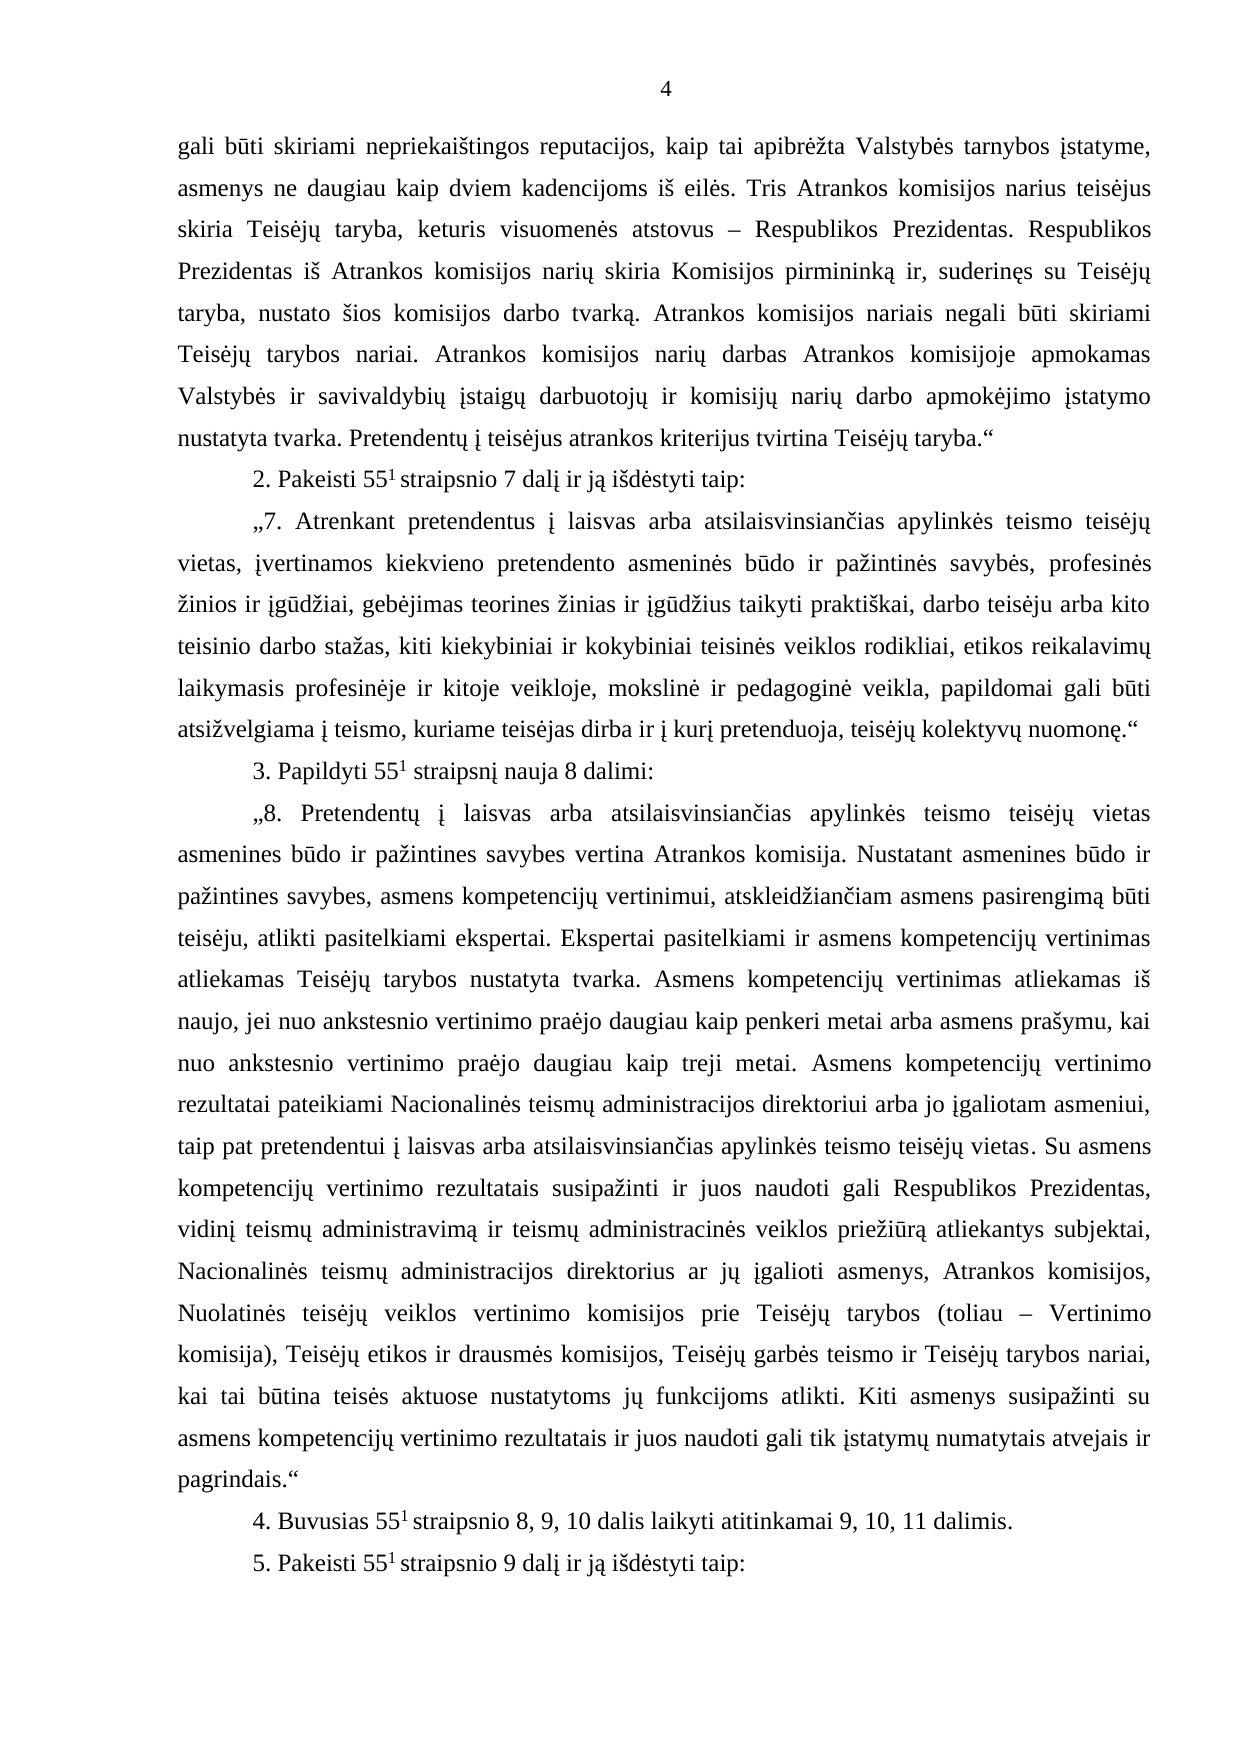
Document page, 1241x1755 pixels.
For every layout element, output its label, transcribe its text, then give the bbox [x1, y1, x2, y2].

text 5. Pakeisti 551 straipsnio 9 dalį ir ją išdėstyti taip: [177, 1535, 1152, 1576]
text „8. Pretendentų į laisvas arba atsilaisvinsiančias apylinkės teismo teisėjų vietas asmenines būdo ir pažintines savybes vertina Atrankos komisija. Nustatant asmenines būdo ir pažintines savybes, asmens kompetencijų vertinimui, atskleidžiančiam asmens pasirengimą būti teisėju, atlikti pasitelkiami ekspertai. Ekspertai pasitelkiami ir asmens kompetencijų vertinimas atliekamas Teisėjų tarybos nustatyta tvarka. Asmens kompetencijų vertinimas atliekamas iš naujo, jei nuo ankstesnio vertinimo praėjo daugiau kaip penkeri metai arba asmens prašymu, kai nuo ankstesnio vertinimo praėjo daugiau kaip treji metai. Asmens kompetencijų vertinimo rezultatai pateikiami Nacionalinės teismų administracijos direktoriui arba jo įgaliotam asmeniui, taip pat pretendentui į laisvas arba atsilaisvinsiančias apylinkės teismo teisėjų vietas. Su asmens kompetencijų vertinimo rezultatais susipažinti ir juos naudoti gali Respublikos Prezidentas, vidinį teismų administravimą ir teismų administracinės veiklos priežiūrą atliekantys subjektai, Nacionalinės teismų administracijos direktorius ar jų įgalioti asmenys, Atrankos komisijos, Nuolatinės teisėjų veiklos vertinimo komisijos prie Teisėjų tarybos (toliau – Vertinimo komisija), Teisėjų etikos ir drausmės komisijos, Teisėjų garbės teismo ir Teisėjų tarybos nariai, kai tai būtina teisės aktuose nustatytoms jų funkcijoms atlikti. Kiti asmenys susipažinti su asmens kompetencijų vertinimo rezultatais ir juos naudoti gali tik įstatymų numatytais atvejais ir pagrindais.“ [177, 785, 1152, 1493]
text 2. Pakeisti 551 straipsnio 7 dalį ir ją išdėstyti taip: [177, 451, 1152, 493]
text „7. Atrenkant pretendentus į laisvas arba atsilaisvinsiančias apylinkės teismo teisėjų vietas, įvertinamos kiekvieno pretendento asmeninės būdo ir pažintinės savybės, profesinės žinios ir įgūdžiai, gebėjimas teorines žinias ir įgūdžius taikyti praktiškai, darbo teisėju arba kito teisinio darbo stažas, kiti kiekybiniai ir kokybiniai teisinės veiklos rodikliai, etikos reikalavimų laikymasis profesinėje ir kitoje veikloje, mokslinė ir pedagoginė veikla, papildomai gali būti atsižvelgiama į teismo, kuriame teisėjas dirba ir į kurį pretenduoja, teisėjų kolektyvų nuomonę.“ [177, 493, 1152, 743]
text gali būti skiriami nepriekaištingos reputacijos, kaip tai apibrėžta Valstybės tarnybos įstatyme, asmenys ne daugiau kaip dviem kadencijoms iš eilės. Tris Atrankos komisijos narius teisėjus skiria Teisėjų taryba, keturis visuomenės atstovus – Respublikos Prezidentas. Respublikos Prezidentas iš Atrankos komisijos narių skiria Komisijos pirmininką ir, suderinęs su Teisėjų taryba, nustato šios komisijos darbo tvarką. Atrankos komisijos nariais negali būti skiriami Teisėjų tarybos nariai. Atrankos komisijos narių darbas Atrankos komisijoje apmokamas Valstybės ir savivaldybių įstaigų darbuotojų ir komisijų narių darbo apmokėjimo įstatymo nustatyta tvarka. Pretendentų į teisėjus atrankos kriterijus tvirtina Teisėjų taryba.“ [177, 118, 1152, 451]
text 3. Papildyti 551 straipsnį nauja 8 dalimi: [177, 743, 1152, 785]
text 4. Buvusias 551 straipsnio 8, 9, 10 dalis laikyti atitinkamai 9, 10, 11 dalimis. [177, 1493, 1152, 1535]
